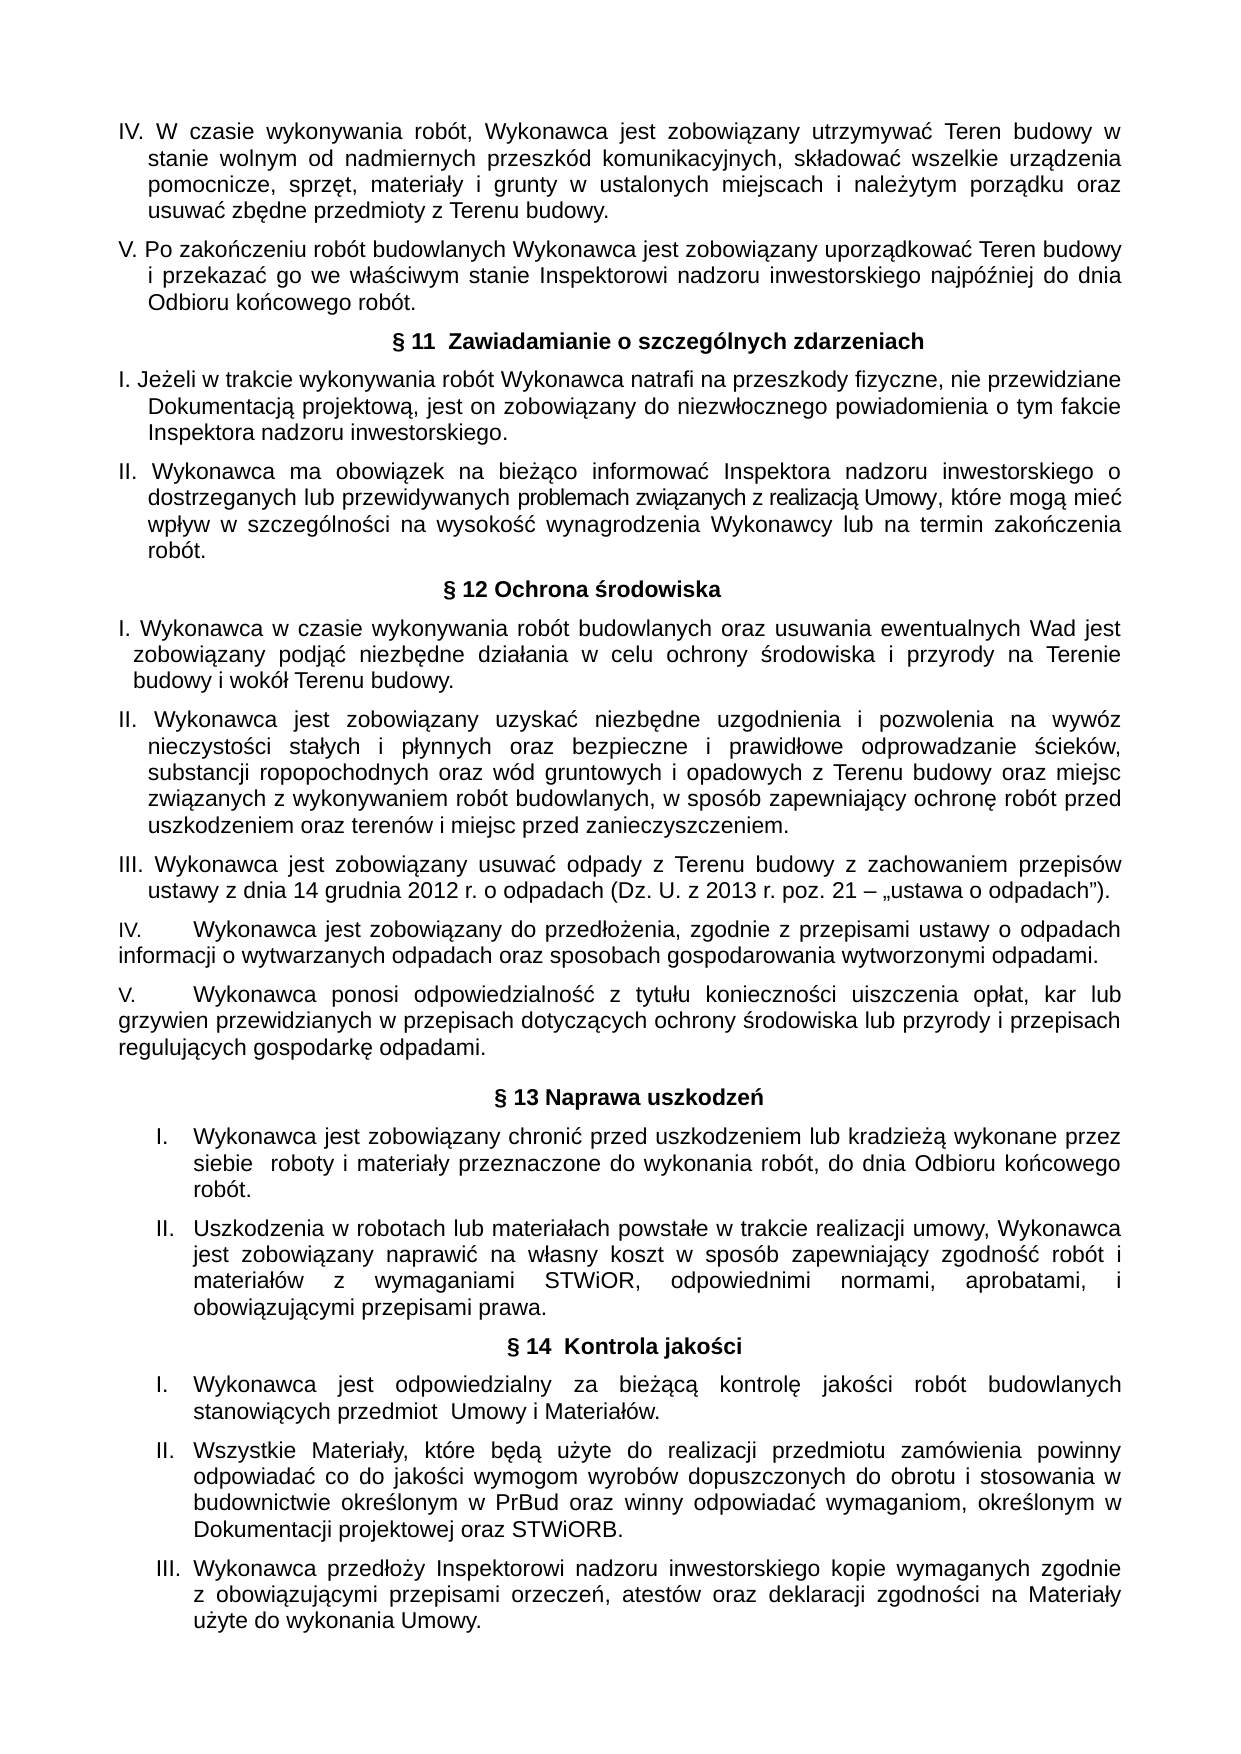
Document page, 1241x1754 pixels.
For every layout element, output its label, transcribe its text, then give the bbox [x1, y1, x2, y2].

list II. Wykonawca ma obowiązek na bieżąco informować Inspektora nadzoru inwestorskiego o dostrzeganych lub przewidywanych problemach związanych z realizacją Umowy, które mogą mieć wpływ w szczególności na wysokość wynagrodzenia Wykonawcy lub na termin zakończenia robót. [118, 458, 1122, 563]
list Wykonawca ponosi odpowiedzialność z tytułu konieczności uiszczenia opłat, kar lub grzywien przewidzianych w przepisach dotyczących ochrony środowiska lub przyrody i przepisach regulujących gospodarkę odpadami. [118, 981, 1122, 1060]
list I. Jeżeli w trakcie wykonywania robót Wykonawca natrafi na przeszkody fizyczne, nie przewidziane Dokumentacją projektową, jest on zobowiązany do niezwłocznego powiadomienia o tym fakcie Inspektora nadzoru inwestorskiego. [118, 366, 1122, 446]
list I. Wykonawca w czasie wykonywania robót budowlanych oraz usuwania ewentualnych Wad jest zobowiązany podjąć niezbędne działania w celu ochrony środowiska i przyrody na Terenie budowy i wokół Terenu budowy. [118, 615, 1122, 694]
list § 13 Naprawa uszkodzeń [118, 1084, 1122, 1111]
list Wszystkie Materiały, które będą użyte do realizacji przedmiotu zamówienia powinny odpowiadać co do jakości wymogom wyrobów dopuszczonych do obrotu i stosowania w budownictwie określonym w PrBud oraz winny odpowiadać wymaganiom, określonym w Dokumentacji projektowej oraz STWiORB. [156, 1437, 1122, 1542]
list III. Wykonawca jest zobowiązany usuwać odpady z Terenu budowy z zachowaniem przepisów ustawy z dnia 14 grudnia 2012 r. o odpadach (Dz. U. z 2013 r. poz. 21 – „ustawa o odpadach”). [118, 851, 1122, 903]
list Uszkodzenia w robotach lub materiałach powstałe w trakcie realizacji umowy, Wykonawca jest zobowiązany naprawić na własny koszt w sposób zapewniający zgodność robót i materiałów z wymaganiami STWiOR, odpowiednimi normami, aprobatami, i obowiązującymi przepisami prawa. [156, 1215, 1122, 1320]
list Wykonawca jest zobowiązany chronić przed uszkodzeniem lub kradzieżą wykonane przez siebie roboty i materiały przeznaczone do wykonania robót, do dnia Odbioru końcowego robót. [156, 1123, 1122, 1202]
list Wykonawca jest odpowiedzialny za bieżącą kontrolę jakości robót budowlanych stanowiących przedmiot Umowy i Materiałów. [156, 1371, 1122, 1424]
list II. Wykonawca jest zobowiązany uzyskać niezbędne uzgodnienia i pozwolenia na wywóz nieczystości stałych i płynnych oraz bezpieczne i prawidłowe odprowadzanie ścieków, substancji ropopochodnych oraz wód gruntowych i opadowych z Terenu budowy oraz miejsc związanych z wykonywaniem robót budowlanych, w sposób zapewniający ochronę robót przed uszkodzeniem oraz terenów i miejsc przed zanieczyszczeniem. [118, 706, 1122, 838]
list Wykonawca jest zobowiązany do przedłożenia, zgodnie z przepisami ustawy o odpadach informacji o wytwarzanych odpadach oraz sposobach gospodarowania wytworzonymi odpadami. [118, 916, 1122, 968]
list § 11 Zawiadamianie o szczególnych zdarzeniach [118, 328, 1122, 354]
list Wykonawca przedłoży Inspektorowi nadzoru inwestorskiego kopie wymaganych zgodnie z obowiązującymi przepisami orzeczeń, atestów oraz deklaracji zgodności na Materiały użyte do wykonania Umowy. [156, 1554, 1122, 1634]
list § 12 Ochrona środowiska [118, 576, 1122, 602]
list § 14 Kontrola jakości [118, 1333, 1122, 1359]
list IV. W czasie wykonywania robót, Wykonawca jest zobowiązany utrzymywać Teren budowy w stanie wolnym od nadmiernych przeszkód komunikacyjnych, składować wszelkie urządzenia pomocnicze, sprzęt, materiały i grunty w ustalonych miejscach i należytym porządku oraz usuwać zbędne przedmioty z Terenu budowy. [118, 118, 1122, 223]
list V. Po zakończeniu robót budowlanych Wykonawca jest zobowiązany uporządkować Teren budowy i przekazać go we właściwym stanie Inspektorowi nadzoru inwestorskiego najpóźniej do dnia Odbioru końcowego robót. [118, 236, 1122, 315]
